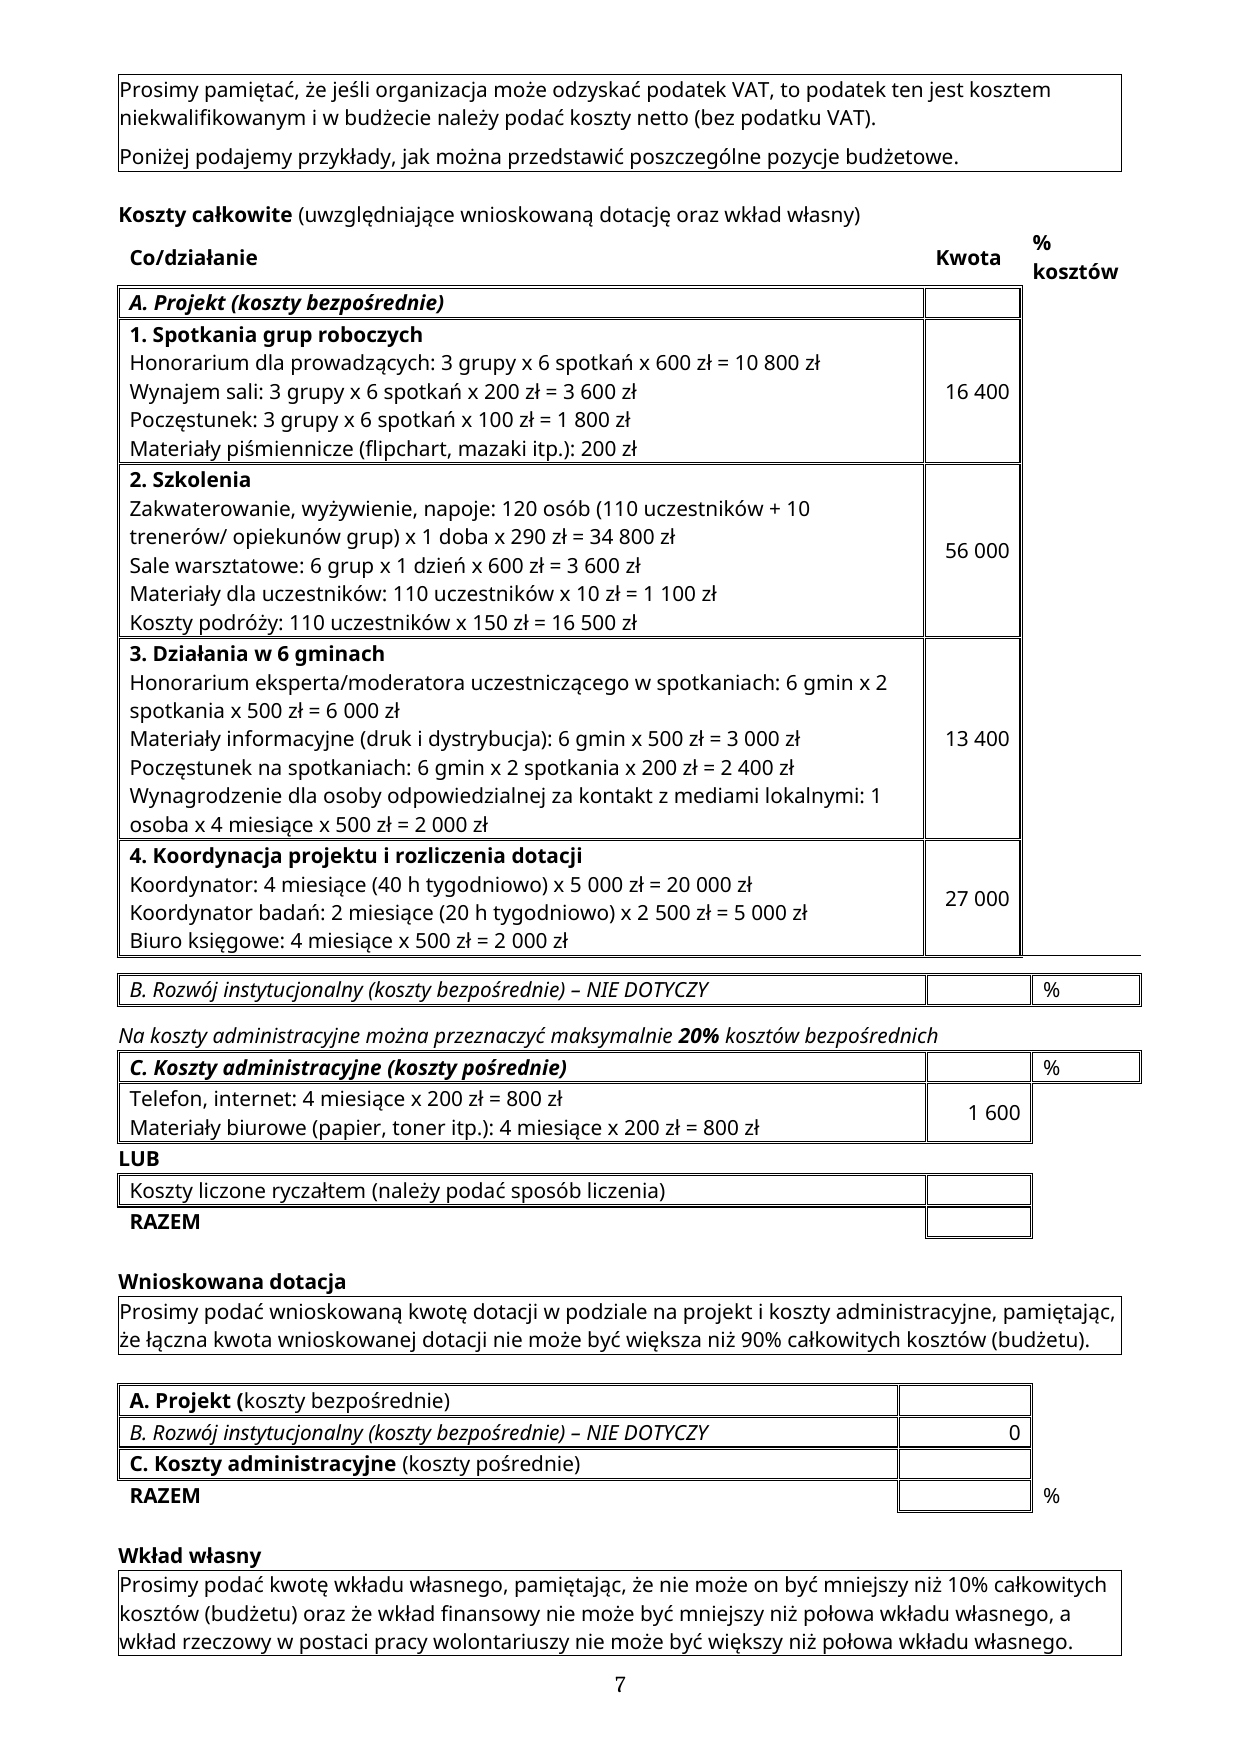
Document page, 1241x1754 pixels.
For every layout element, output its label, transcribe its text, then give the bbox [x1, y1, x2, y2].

table_header % [1033, 976, 1139, 1004]
table_cell [1033, 1084, 1141, 1141]
text Prosimy podać wnioskowaną kwotę dotacji w podziale na projekt i koszty administracyjne, pamiętając, że łączna kwota wnioskowanej dotacji nie może być większa niż 90% całkowitych kosztów (budżetu). [119, 1297, 1121, 1354]
table_cell 2. Szkolenia Zakwaterowanie, wyżywienie, napoje: 120 osób (110 uczestników + 10 trenerów/ opiekunów grup) x 1 doba x 290 zł = 34 800 zł Sale warsztatowe: 6 grup x 1 dzień x 600 zł = 3 600 zł Materiały dla uczestników: 110 uczestników x 10 zł = 1 100 zł Koszty podróży: 110 uczestników x 150 zł = 16 500 zł [120, 465, 923, 636]
table_cell [1023, 462, 1141, 636]
table_cell 1 600 [928, 1084, 1030, 1141]
table_cell 13 400 [926, 639, 1019, 838]
table_cell 3. Działania w 6 gminach Honorarium eksperta/moderatora uczestniczącego w spotkaniach: 6 gmin x 2 spotkania x 500 zł = 6 000 zł Materiały informacyjne (druk i dystrybucja): 6 gmin x 500 zł = 3 000 zł Poczęstunek na spotkaniach: 6 gmin x 2 spotkania x 200 zł = 2 400 zł Wynagrodzenie dla osoby odpowiedzialnej za kontakt z mediami lokalnymi: 1 osoba x 4 miesiące x 500 zł = 2 000 zł [120, 639, 923, 838]
text Wkład własny [118, 1541, 1122, 1569]
table_cell 4. Koordynacja projektu i rozliczenia dotacji Koordynator: 4 miesiące (40 h tygodniowo) x 5 000 zł = 20 000 zł Koordynator badań: 2 miesiące (20 h tygodniowo) x 2 500 zł = 5 000 zł Biuro księgowe: 4 miesiące x 500 zł = 2 000 zł [120, 841, 923, 955]
table_cell [1033, 1415, 1141, 1446]
table_header [928, 1053, 1030, 1081]
table_header [1033, 1173, 1141, 1204]
table_cell RAZEM [118, 1481, 897, 1509]
text Prosimy podać kwotę wkładu własnego, pamiętając, że nie może on być mniejszy niż 10% całkowitych kosztów (budżetu) oraz że wkład finansowy nie może być mniejszy niż połowa wkładu własnego, a wkład rzeczowy w postaci pracy wolontariuszy nie może być większy niż połowa wkładu własnego. [119, 1571, 1121, 1655]
table_cell [900, 1450, 1030, 1478]
table_cell C. Koszty administracyjne (koszty pośrednie) [120, 1450, 897, 1478]
table_cell 0 [900, 1418, 1030, 1446]
table_cell [1023, 838, 1141, 955]
table_header A. Projekt (koszty bezpośrednie) [120, 1386, 897, 1415]
table_header [900, 1386, 1030, 1415]
table_header Koszty liczone ryczałtem (należy podać sposób liczenia) [120, 1176, 925, 1204]
text Koszty całkowite (uwzględniające wnioskowaną dotację oraz wkład własny) [118, 200, 1122, 228]
table_header Kwota [924, 229, 1021, 285]
table_cell 16 400 [926, 320, 1019, 462]
table_cell [1023, 636, 1141, 838]
table_header C. Koszty administracyjne (koszty pośrednie) [120, 1053, 925, 1081]
table_cell [1023, 317, 1141, 462]
table_cell % [1033, 1478, 1141, 1509]
text Prosimy pamiętać, że jeśli organizacja może odzyskać podatek VAT, to podatek ten jest kosztem niekwalifikowanym i w budżecie należy podać koszty netto (bez podatku VAT). [119, 75, 1121, 132]
table_header [928, 1176, 1030, 1204]
text LUB [118, 1144, 1122, 1173]
table_header [928, 976, 1030, 1004]
table_header % kosztów [1021, 229, 1141, 285]
table_cell [1023, 285, 1141, 317]
text Poniżej podajemy przykłady, jak można przedstawić poszczególne pozycje budżetowe. [119, 141, 1121, 171]
table_cell [1033, 1204, 1141, 1236]
table_cell B. Rozwój instytucjonalny (koszty bezpośrednie) – NIE DOTYCZY [120, 1418, 897, 1446]
table_cell [926, 289, 1019, 317]
table_cell Telefon, internet: 4 miesiące x 200 zł = 800 zł Materiały biurowe (papier, toner itp.): 4 miesiące x 200 zł = 800 zł [120, 1084, 925, 1141]
table_cell A. Projekt (koszty bezpośrednie) [120, 289, 923, 317]
table_cell 27 000 [926, 841, 1019, 955]
table_cell [900, 1481, 1030, 1509]
table_cell 56 000 [926, 465, 1019, 636]
table_cell [928, 1208, 1030, 1236]
text Wnioskowana dotacja [118, 1267, 1122, 1296]
table_header Co/działanie [118, 229, 924, 285]
table_header B. Rozwój instytucjonalny (koszty bezpośrednie) – NIE DOTYCZY [120, 976, 925, 1004]
table_cell 1. Spotkania grup roboczych Honorarium dla prowadzących: 3 grupy x 6 spotkań x 600 zł = 10 800 zł Wynajem sali: 3 grupy x 6 spotkań x 200 zł = 3 600 zł Poczęstunek: 3 grupy x 6 spotkań x 100 zł = 1 800 zł Materiały piśmiennicze (flipchart, mazaki itp.): 200 zł [120, 320, 923, 462]
table_header % [1033, 1053, 1139, 1081]
table_cell RAZEM [118, 1208, 925, 1236]
table_cell [1033, 1446, 1141, 1478]
text Na koszty administracyjne można przeznaczyć maksymalnie 20% kosztów bezpośrednich [118, 1021, 1122, 1050]
table_header [1033, 1383, 1141, 1415]
